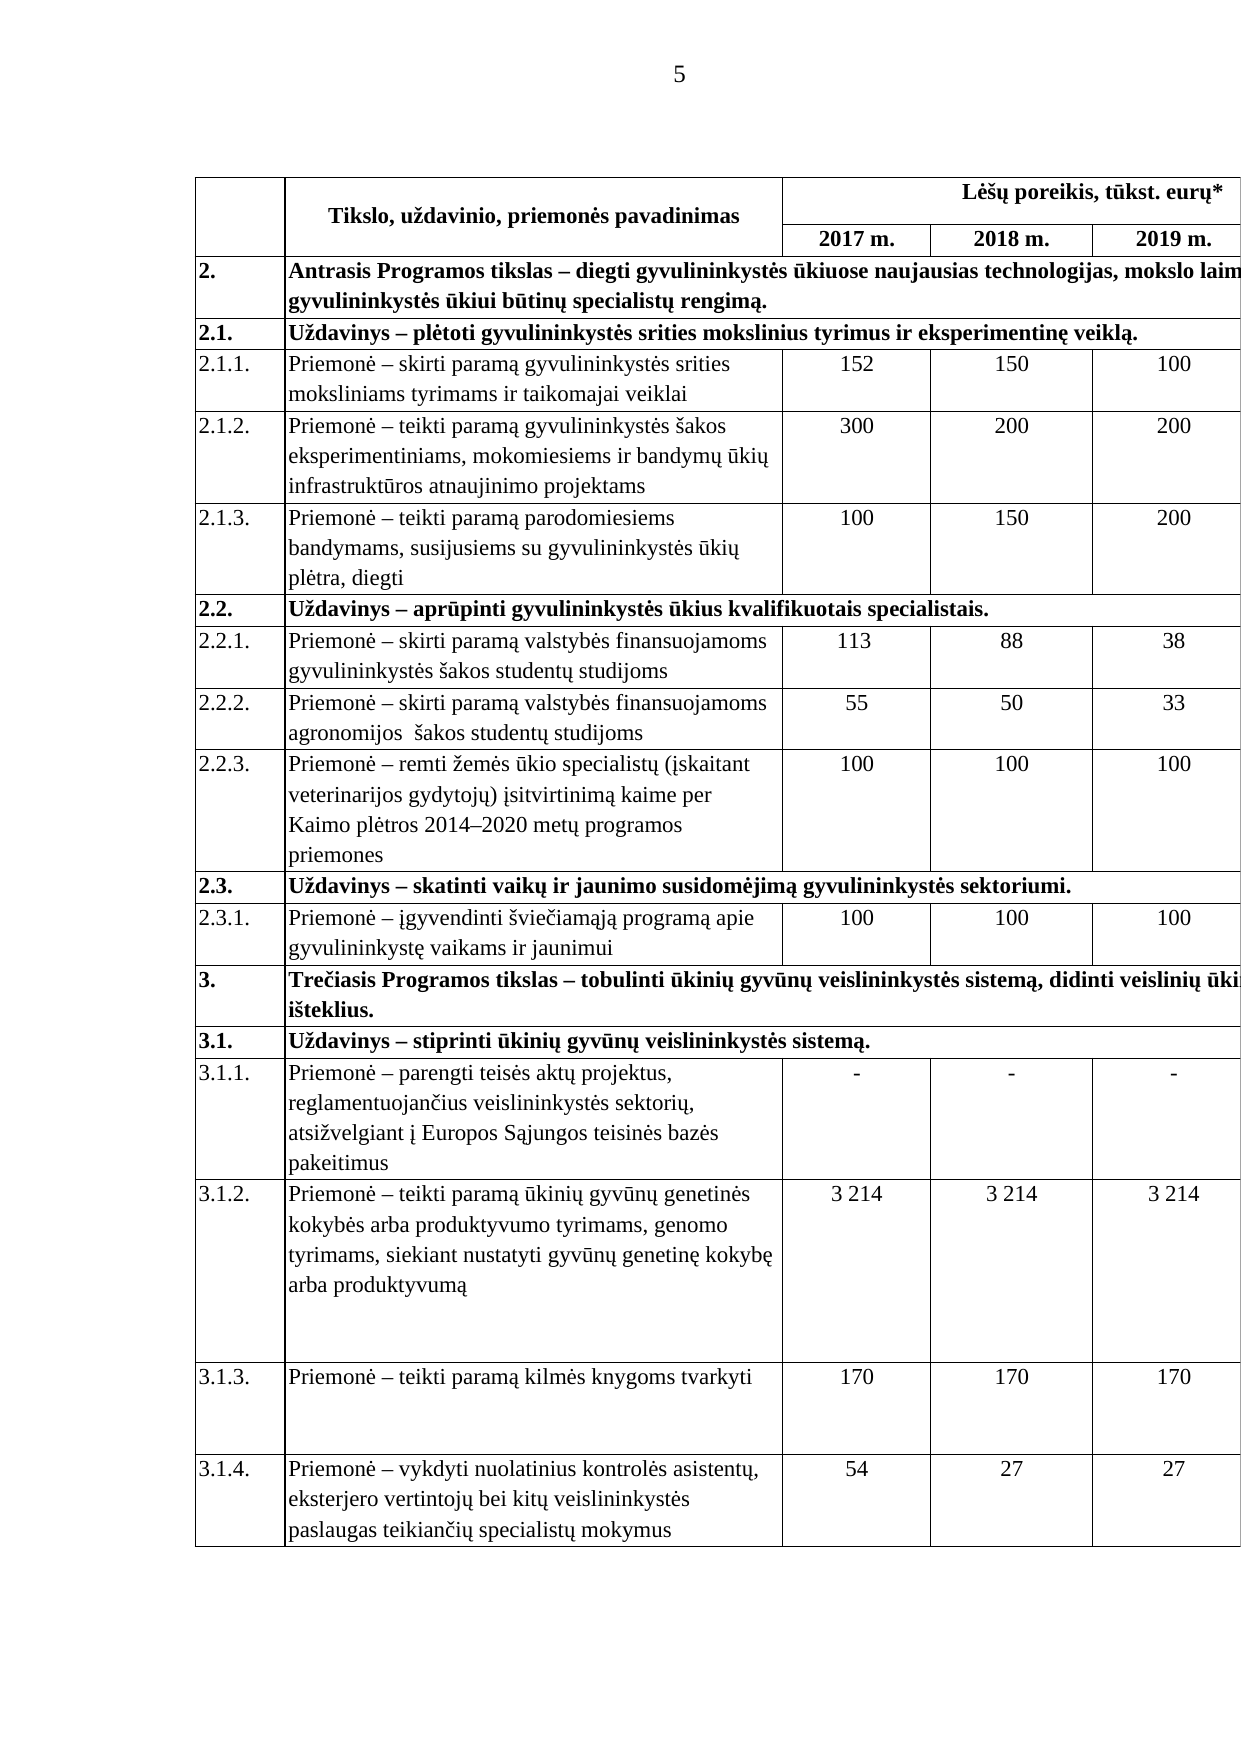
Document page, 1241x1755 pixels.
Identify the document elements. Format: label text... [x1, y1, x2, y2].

table_cell 54 [783, 1455, 930, 1546]
table_cell 2018 m. [931, 225, 1092, 256]
table_cell 3 214 [783, 1180, 930, 1362]
table_cell 33 [1093, 689, 1240, 749]
table_cell Priemonė – parengti teisės aktų projektus, reglamentuojančius veislininkystės sektorių, atsižvelgiant į Europos Sąjungos teisinės bazės pakeitimus [286, 1059, 782, 1179]
table_cell Priemonė – teikti paramą parodomiesiems bandymams, susijusiems su gyvulininkystės ūkių plėtra, diegti [286, 504, 782, 594]
table_cell 3 214 [931, 1180, 1092, 1362]
table_cell 2.2. [196, 595, 284, 626]
table_cell Uždavinys – stiprinti ūkinių gyvūnų veislininkystės sistemą. [286, 1027, 1240, 1057]
table_cell 38 [1093, 627, 1240, 687]
table_cell 3.1.3. [196, 1363, 284, 1454]
table_cell Antrasis Programos tikslas – diegti gyvulininkystės ūkiuose naujausias technologijas, mokslo laimėjimus, užtikrinti aukštos kvalifikacijos gyvulininkystės ūkiui būtinų specialistų rengimą. [286, 257, 1240, 318]
table_cell 200 [931, 412, 1092, 503]
table_cell 3. [196, 966, 284, 1026]
table_cell 2.1.1. [196, 350, 284, 411]
table_cell Uždavinys – plėtoti gyvulininkystės srities mokslinius tyrimus ir eksperimentinę veiklą. [286, 319, 1240, 349]
table_cell 152 [783, 350, 930, 411]
table_cell Priemonė – remti žemės ūkio specialistų (įskaitant veterinarijos gydytojų) įsitvirtinimą kaime per Kaimo plėtros 2014–2020 metų programos priemones [286, 750, 782, 871]
table_cell 170 [1093, 1363, 1240, 1454]
table_header [196, 178, 284, 256]
table_cell 150 [931, 350, 1092, 411]
table_cell 3 214 [1093, 1180, 1240, 1362]
table_cell 100 [931, 750, 1092, 871]
table_cell 300 [783, 412, 930, 503]
table_header Tikslo, uždavinio, priemonės pavadinimas [286, 178, 782, 256]
table_cell 2.1.2. [196, 412, 284, 503]
table_cell - [931, 1059, 1092, 1179]
table_cell 2.2.2. [196, 689, 284, 749]
table_cell Priemonė – teikti paramą gyvulininkystės šakos eksperimentiniams, mokomiesiems ir bandymų ūkių infrastruktūros atnaujinimo projektams [286, 412, 782, 503]
table_cell 100 [1093, 750, 1240, 871]
table_cell Priemonė – skirti paramą gyvulininkystės srities moksliniams tyrimams ir taikomajai veiklai [286, 350, 782, 411]
table_cell 100 [1093, 904, 1240, 965]
table_cell 2.3.1. [196, 904, 284, 965]
table_cell Uždavinys – aprūpinti gyvulininkystės ūkius kvalifikuotais specialistais. [286, 595, 1240, 626]
table_cell 100 [931, 904, 1092, 965]
table_cell 55 [783, 689, 930, 749]
table_cell 2.1.3. [196, 504, 284, 594]
table_cell 100 [783, 904, 930, 965]
table_cell 100 [1093, 350, 1240, 411]
table_cell 3.1.1. [196, 1059, 284, 1179]
table_cell 2019 m. [1093, 225, 1240, 256]
table_cell 88 [931, 627, 1092, 687]
table_cell 170 [783, 1363, 930, 1454]
table_cell 200 [1093, 504, 1240, 594]
table_cell Priemonė – įgyvendinti šviečiamąją programą apie gyvulininkystę vaikams ir jaunimui [286, 904, 782, 965]
table_cell 2017 m. [783, 225, 930, 256]
table_cell 100 [783, 750, 930, 871]
table_cell 3.1.2. [196, 1180, 284, 1362]
table_cell 170 [931, 1363, 1092, 1454]
table_cell 2. [196, 257, 284, 318]
table_cell 100 [783, 504, 930, 594]
table_cell Priemonė – teikti paramą kilmės knygoms tvarkyti [286, 1363, 782, 1454]
table_cell 50 [931, 689, 1092, 749]
table_cell 27 [931, 1455, 1092, 1546]
table_cell 3.1. [196, 1027, 284, 1057]
table_cell 200 [1093, 412, 1240, 503]
table_cell Uždavinys – skatinti vaikų ir jaunimo susidomėjimą gyvulininkystės sektoriumi. [286, 872, 1240, 903]
table_cell 113 [783, 627, 930, 687]
table_header Lėšų poreikis, tūkst. eurų* [783, 178, 1240, 224]
table_cell Trečiasis Programos tikslas – tobulinti ūkinių gyvūnų veislininkystės sistemą, didinti veislinių ūkinių gyvūnų skaičių, saugoti ūkinių gyvūnų genetinius išteklius. [286, 966, 1240, 1026]
table_cell Priemonė – skirti paramą valstybės finansuojamoms gyvulininkystės šakos studentų studijoms [286, 627, 782, 687]
table_cell 2.2.3. [196, 750, 284, 871]
table_cell Priemonė – vykdyti nuolatinius kontrolės asistentų, eksterjero vertintojų bei kitų veislininkystės paslaugas teikiančių specialistų mokymus [286, 1455, 782, 1546]
table_cell 2.1. [196, 319, 284, 349]
table_cell 150 [931, 504, 1092, 594]
table_cell 2.3. [196, 872, 284, 903]
table_cell - [1093, 1059, 1240, 1179]
table_cell 3.1.4. [196, 1455, 284, 1546]
table_cell - [783, 1059, 930, 1179]
table_cell 27 [1093, 1455, 1240, 1546]
table_cell 2.2.1. [196, 627, 284, 687]
table_cell Priemonė – skirti paramą valstybės finansuojamoms agronomijos šakos studentų studijoms [286, 689, 782, 749]
table_cell Priemonė – teikti paramą ūkinių gyvūnų genetinės kokybės arba produktyvumo tyrimams, genomo tyrimams, siekiant nustatyti gyvūnų genetinę kokybę arba produktyvumą [286, 1180, 782, 1362]
